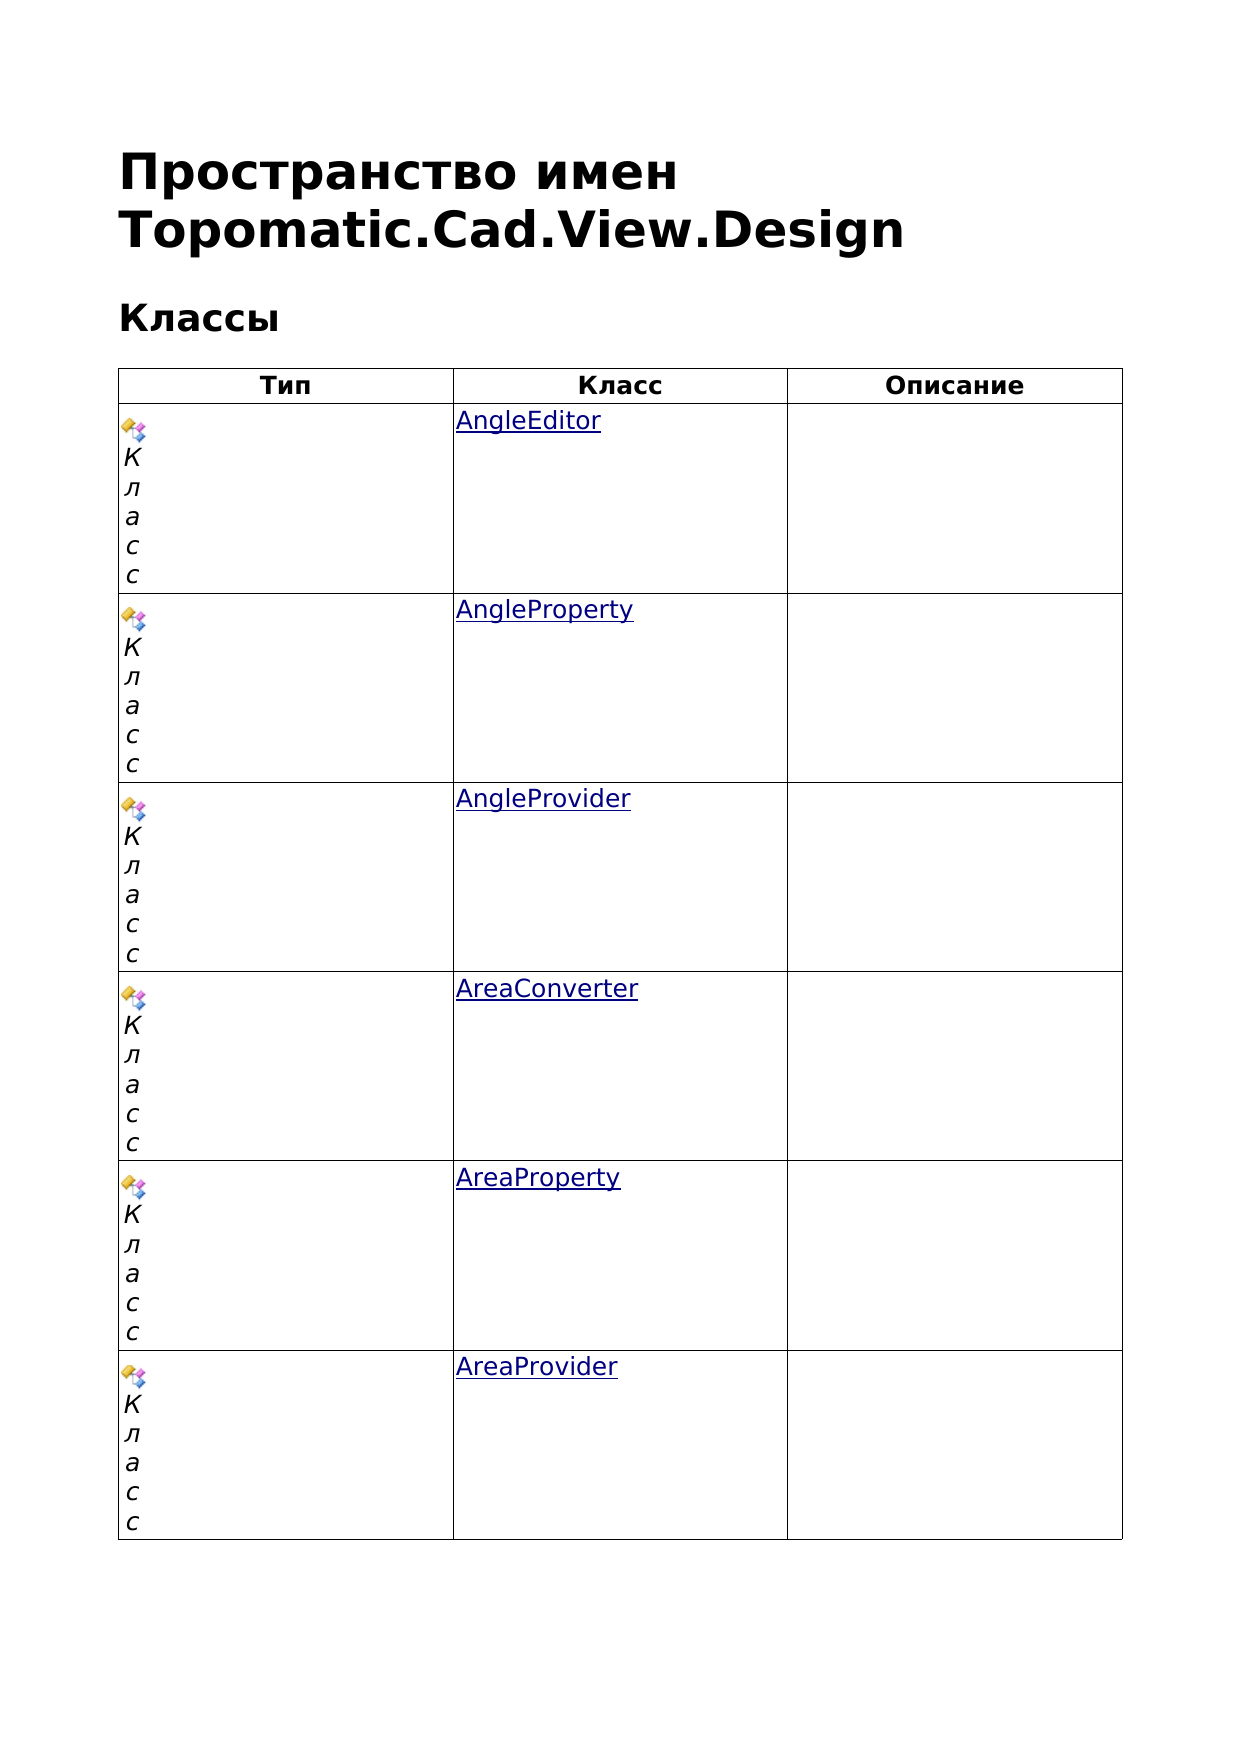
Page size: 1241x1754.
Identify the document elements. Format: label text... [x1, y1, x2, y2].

table_cell AngleEditor [454, 404, 787, 592]
table_header Тип [119, 369, 453, 403]
table_cell AreaProperty [454, 1161, 787, 1349]
table_cell [788, 783, 1122, 971]
table_cell [119, 972, 453, 1160]
table_header Класс [454, 369, 787, 403]
picture [121, 986, 147, 1012]
table_cell AreaProvider [454, 1351, 787, 1539]
table_cell [119, 783, 453, 971]
table_cell [119, 404, 453, 592]
picture [121, 1365, 147, 1390]
table_cell AngleProvider [454, 783, 787, 971]
table_cell [119, 1351, 453, 1539]
table_cell [788, 972, 1122, 1160]
table_cell [788, 1161, 1122, 1349]
table_header Описание [788, 369, 1122, 403]
picture [121, 797, 147, 823]
picture [121, 607, 147, 633]
table_cell [788, 594, 1122, 782]
picture [121, 1175, 147, 1201]
table_cell AreaConverter [454, 972, 787, 1160]
subtitle Пространство имен Topomatic.Cad.View.Design [118, 143, 1122, 259]
table_cell [119, 1161, 453, 1349]
table_cell [788, 404, 1122, 592]
picture [121, 418, 147, 444]
table_cell [119, 594, 453, 782]
table_cell AngleProperty [454, 594, 787, 782]
table_cell [788, 1351, 1122, 1539]
subtitle Классы [118, 297, 1122, 341]
